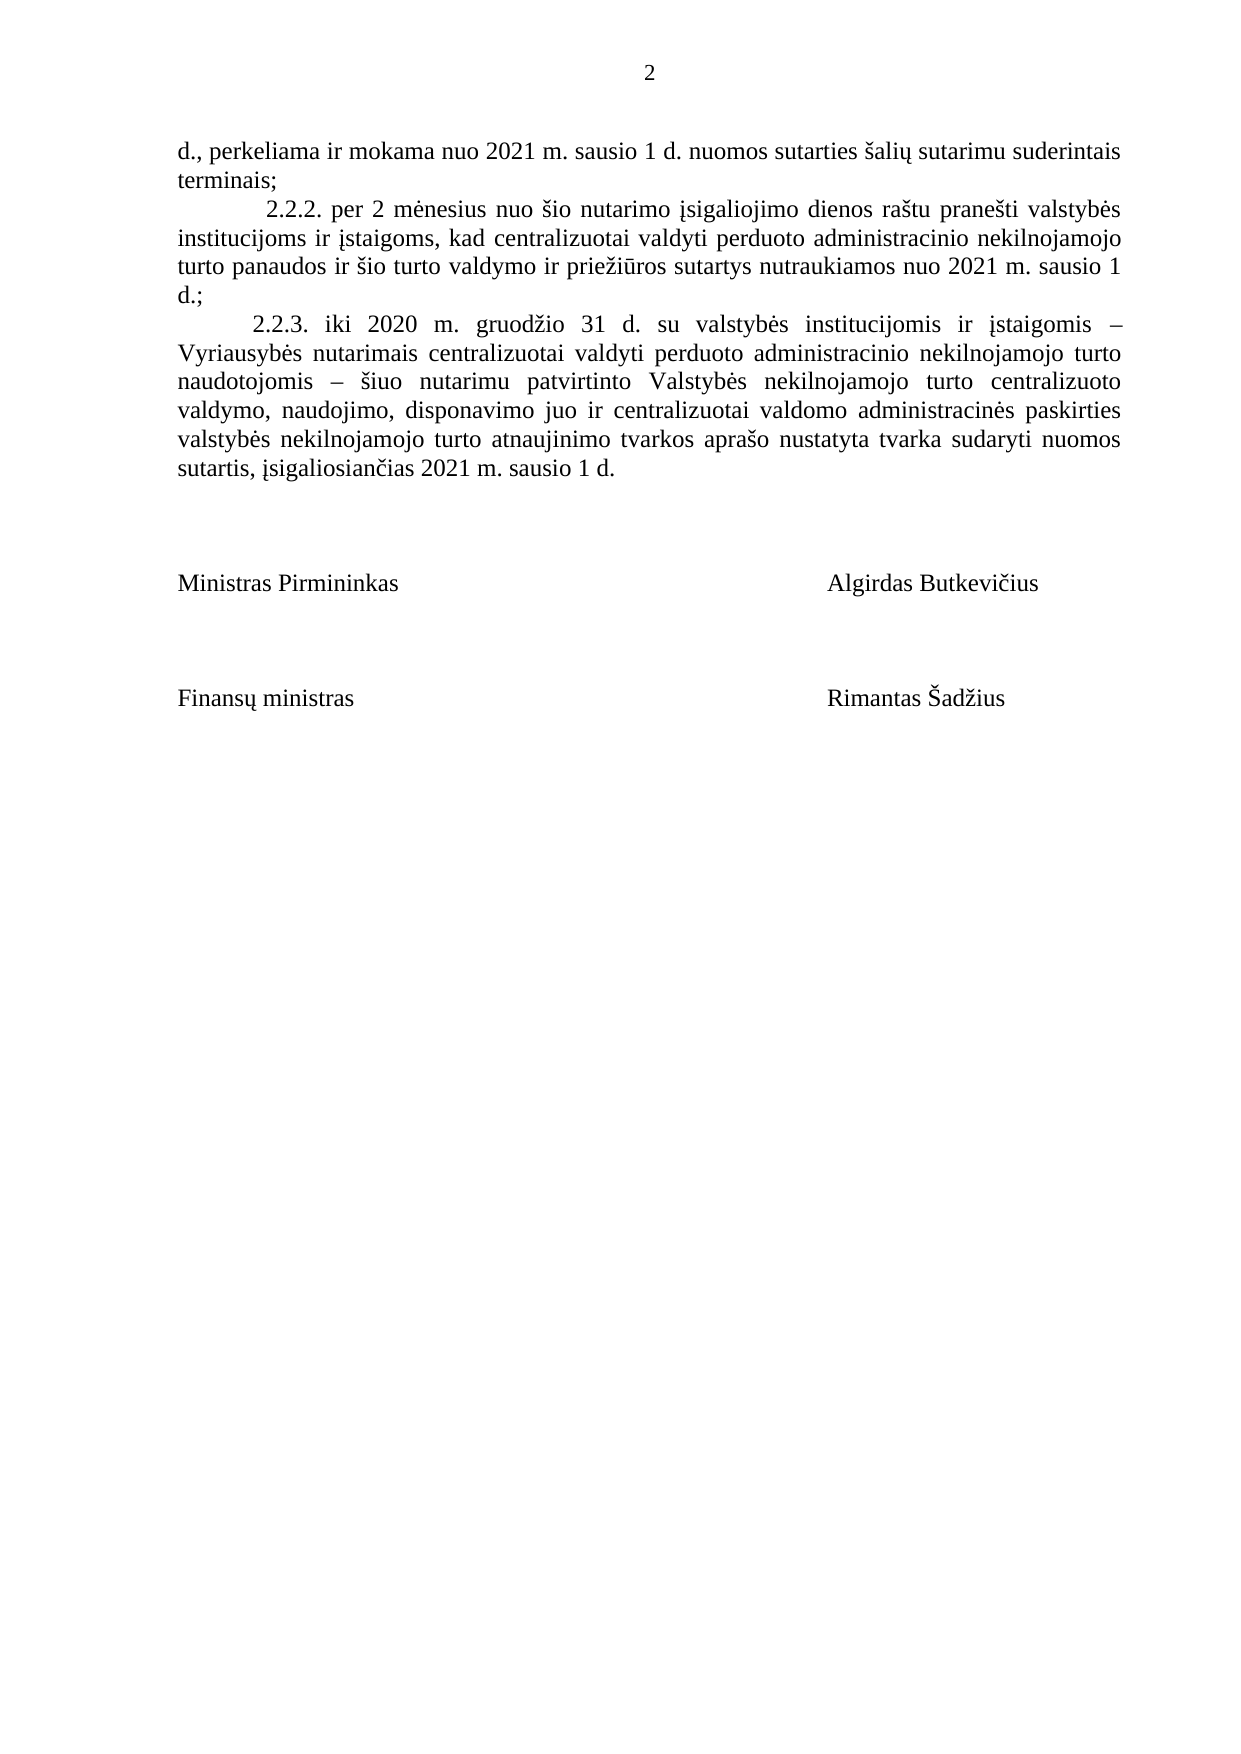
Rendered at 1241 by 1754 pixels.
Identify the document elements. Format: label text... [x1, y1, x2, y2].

text d., perkeliama ir mokama nuo 2021 m. sausio 1 d. nuomos sutarties šalių sutarimu suderintais terminais; [177, 136, 1122, 194]
text 2.2.2. per 2 mėnesius nuo šio nutarimo įsigaliojimo dienos raštu pranešti valstybės institucijoms ir įstaigoms, kad centralizuotai valdyti perduoto administracinio nekilnojamojo turto panaudos ir šio turto valdymo ir priežiūros sutartys nutraukiamos nuo 2021 m. sausio 1 d.; [177, 194, 1122, 309]
text Finansų ministras Rimantas Šadžius [177, 683, 1122, 711]
text Ministras Pirmininkas Algirdas Butkevičius [177, 568, 1122, 596]
text 2.2.3. iki 2020 m. gruodžio 31 d. su valstybės institucijomis ir įstaigomis – Vyriausybės nutarimais centralizuotai valdyti perduoto administracinio nekilnojamojo turto naudotojomis – šiuo nutarimu patvirtinto Valstybės nekilnojamojo turto centralizuoto valdymo, naudojimo, disponavimo juo ir centralizuotai valdomo administracinės paskirties valstybės nekilnojamojo turto atnaujinimo tvarkos aprašo nustatyta tvarka sudaryti nuomos sutartis, įsigaliosiančias 2021 m. sausio 1 d. [177, 309, 1122, 481]
